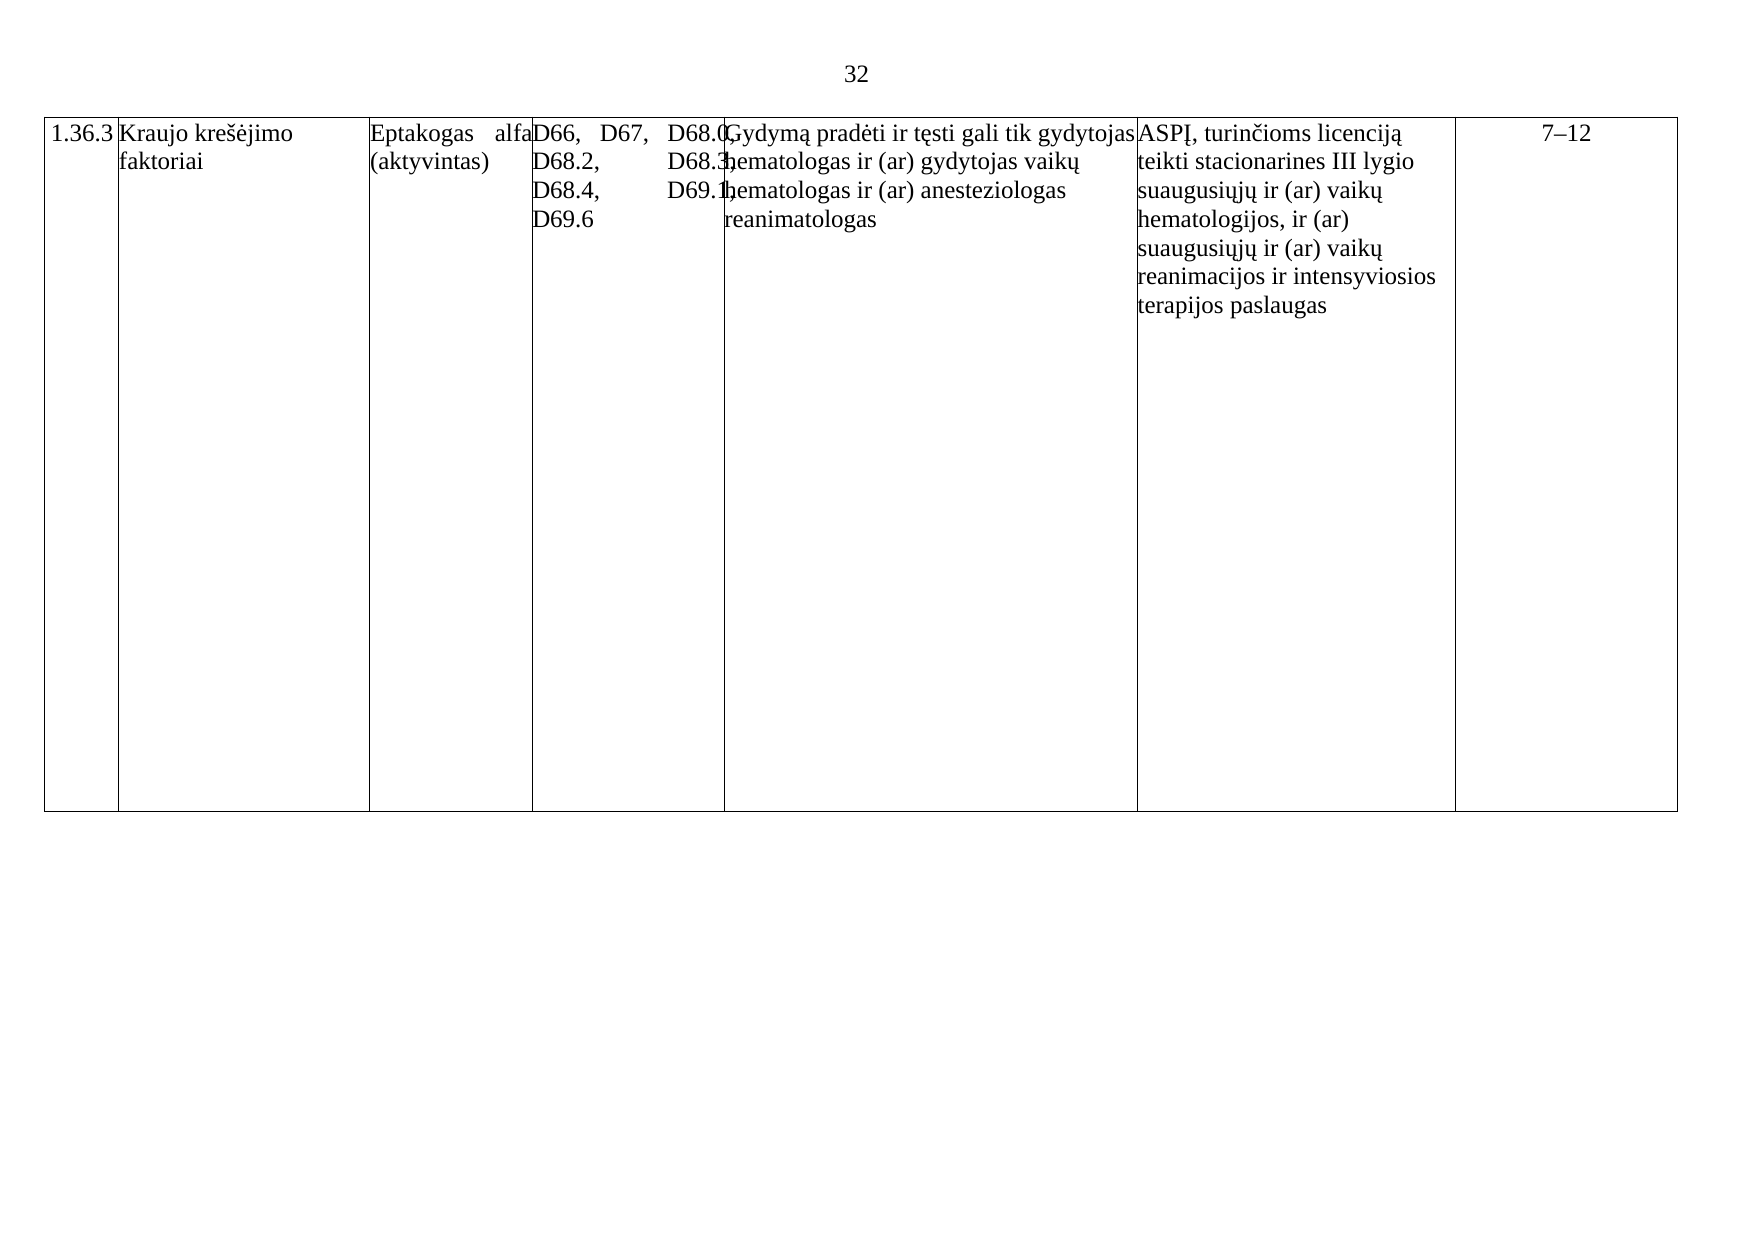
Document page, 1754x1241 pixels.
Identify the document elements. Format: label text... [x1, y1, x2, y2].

table_cell Gydymą pradėti ir tęsti gali tik gydytojas hematologas ir (ar) gydytojas vaikų hematologas ir (ar) anesteziologas reanimatologas [725, 118, 1137, 811]
table_cell D66, D67, D68.0, D68.2, D68.3, D68.4, D69.1, D69.6 [533, 118, 724, 811]
table_cell ASPĮ, turinčioms licenciją teikti stacionarines III lygio suaugusiųjų ir (ar) vaikų hematologijos, ir (ar) suaugusiųjų ir (ar) vaikų reanimacijos ir intensyviosios terapijos paslaugas [1138, 118, 1455, 811]
table_cell Eptakogas alfa (aktyvintas) [370, 118, 532, 811]
table_cell 7–12 [1456, 118, 1677, 811]
table_cell 1.36.3 [45, 118, 118, 811]
table_cell Kraujo krešėjimo faktoriai [119, 118, 369, 811]
table_cell [1678, 117, 1684, 811]
